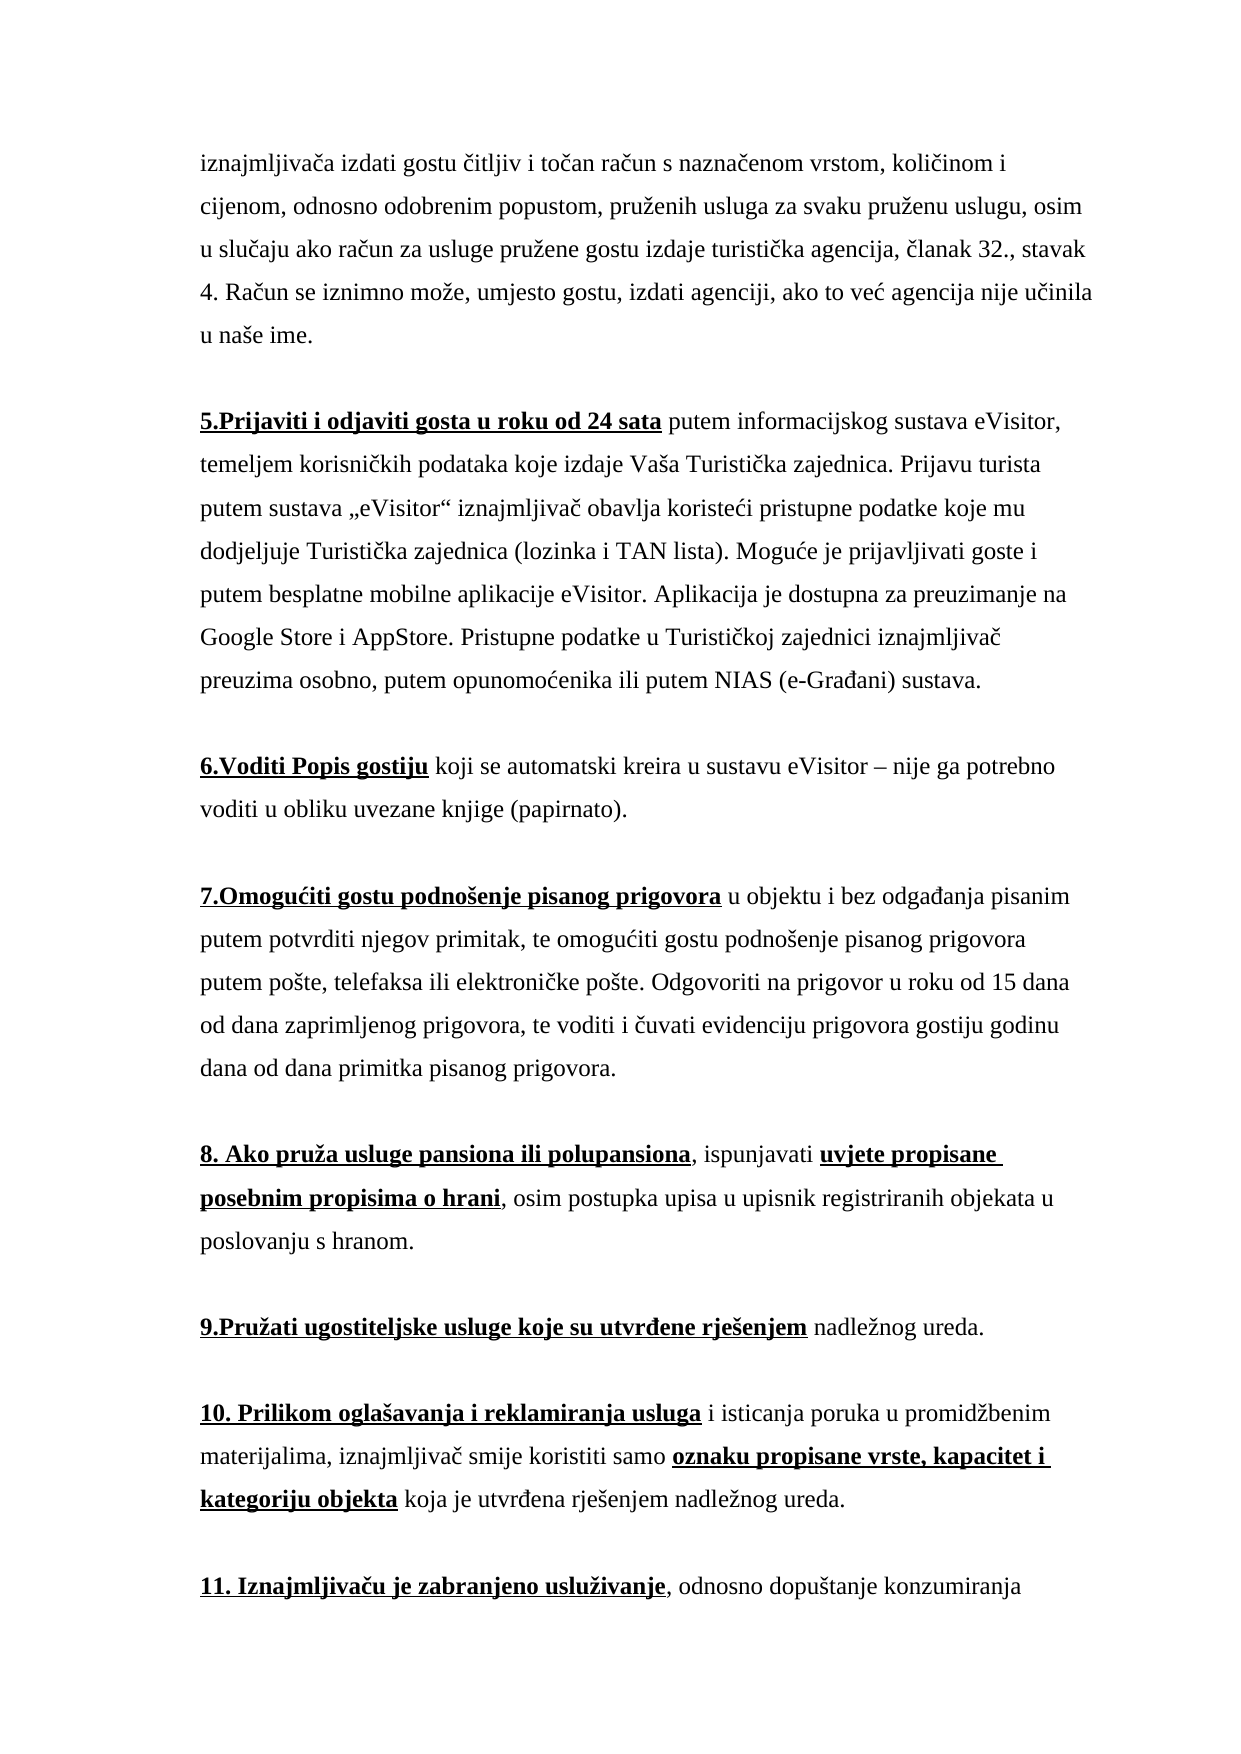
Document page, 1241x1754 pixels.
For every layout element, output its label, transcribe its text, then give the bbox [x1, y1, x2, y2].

list iznajmljivača izdati gostu čitljiv i točan račun s naznačenom vrstom, količinom i cijenom, odnosno odobrenim popustom, pruženih usluga za svaku pruženu uslugu, osim u slučaju ako račun za usluge pružene gostu izdaje turistička agencija, članak 32., stavak 4. Račun se iznimno može, umjesto gostu, izdati agenciji, ako to već agencija nije učinila u naše ime. 5.Prijaviti i odjaviti gosta u roku od 24 sata putem informacijskog sustava eVisitor, temeljem korisničkih podataka koje izdaje Vaša Turistička zajednica. Prijavu turista putem sustava „eVisitor“ iznajmljivač obavlja koristeći pristupne podatke koje mu dodjeljuje Turistička zajednica (lozinka i TAN lista). Moguće je prijavljivati goste i putem besplatne mobilne aplikacije eVisitor. Aplikacija je dostupna za preuzimanje na Google Store i AppStore. Pristupne podatke u Turističkoj zajednici iznajmljivač preuzima osobno, putem opunomoćenika ili putem NIAS (e-Građani) sustava. 6.Voditi Popis gostiju koji se automatski kreira u sustavu eVisitor – nije ga potrebno voditi u obliku uvezane knjige (papirnato). 7.Omogućiti gostu podnošenje pisanog prigovora u objektu i bez odgađanja pisanim putem potvrditi njegov primitak, te omogućiti gostu podnošenje pisanog prigovora putem pošte, telefaksa ili elektroničke pošte. Odgovoriti na prigovor u roku od 15 dana od dana zaprimljenog prigovora, te voditi i čuvati evidenciju prigovora gostiju godinu dana od dana primitka pisanog prigovora. 8. Ako pruža usluge pansiona ili polupansiona, ispunjavati uvjete propisane posebnim propisima o hrani, osim postupka upisa u upisnik registriranih objekata u poslovanju s hranom. 9.Pružati ugostiteljske usluge koje su utvrđene rješenjem nadležnog ureda. 10. Prilikom oglašavanja i reklamiranja usluga i isticanja poruka u promidžbenim materijalima, iznajmljivač smije koristiti samo oznaku propisane vrste, kapacitet i kategoriju objekta koja je utvrđena rješenjem nadležnog ureda. 11. Iznajmljivaču je zabranjeno usluživanje, odnosno dopuštanje konzumiranja [200, 148, 1093, 1599]
